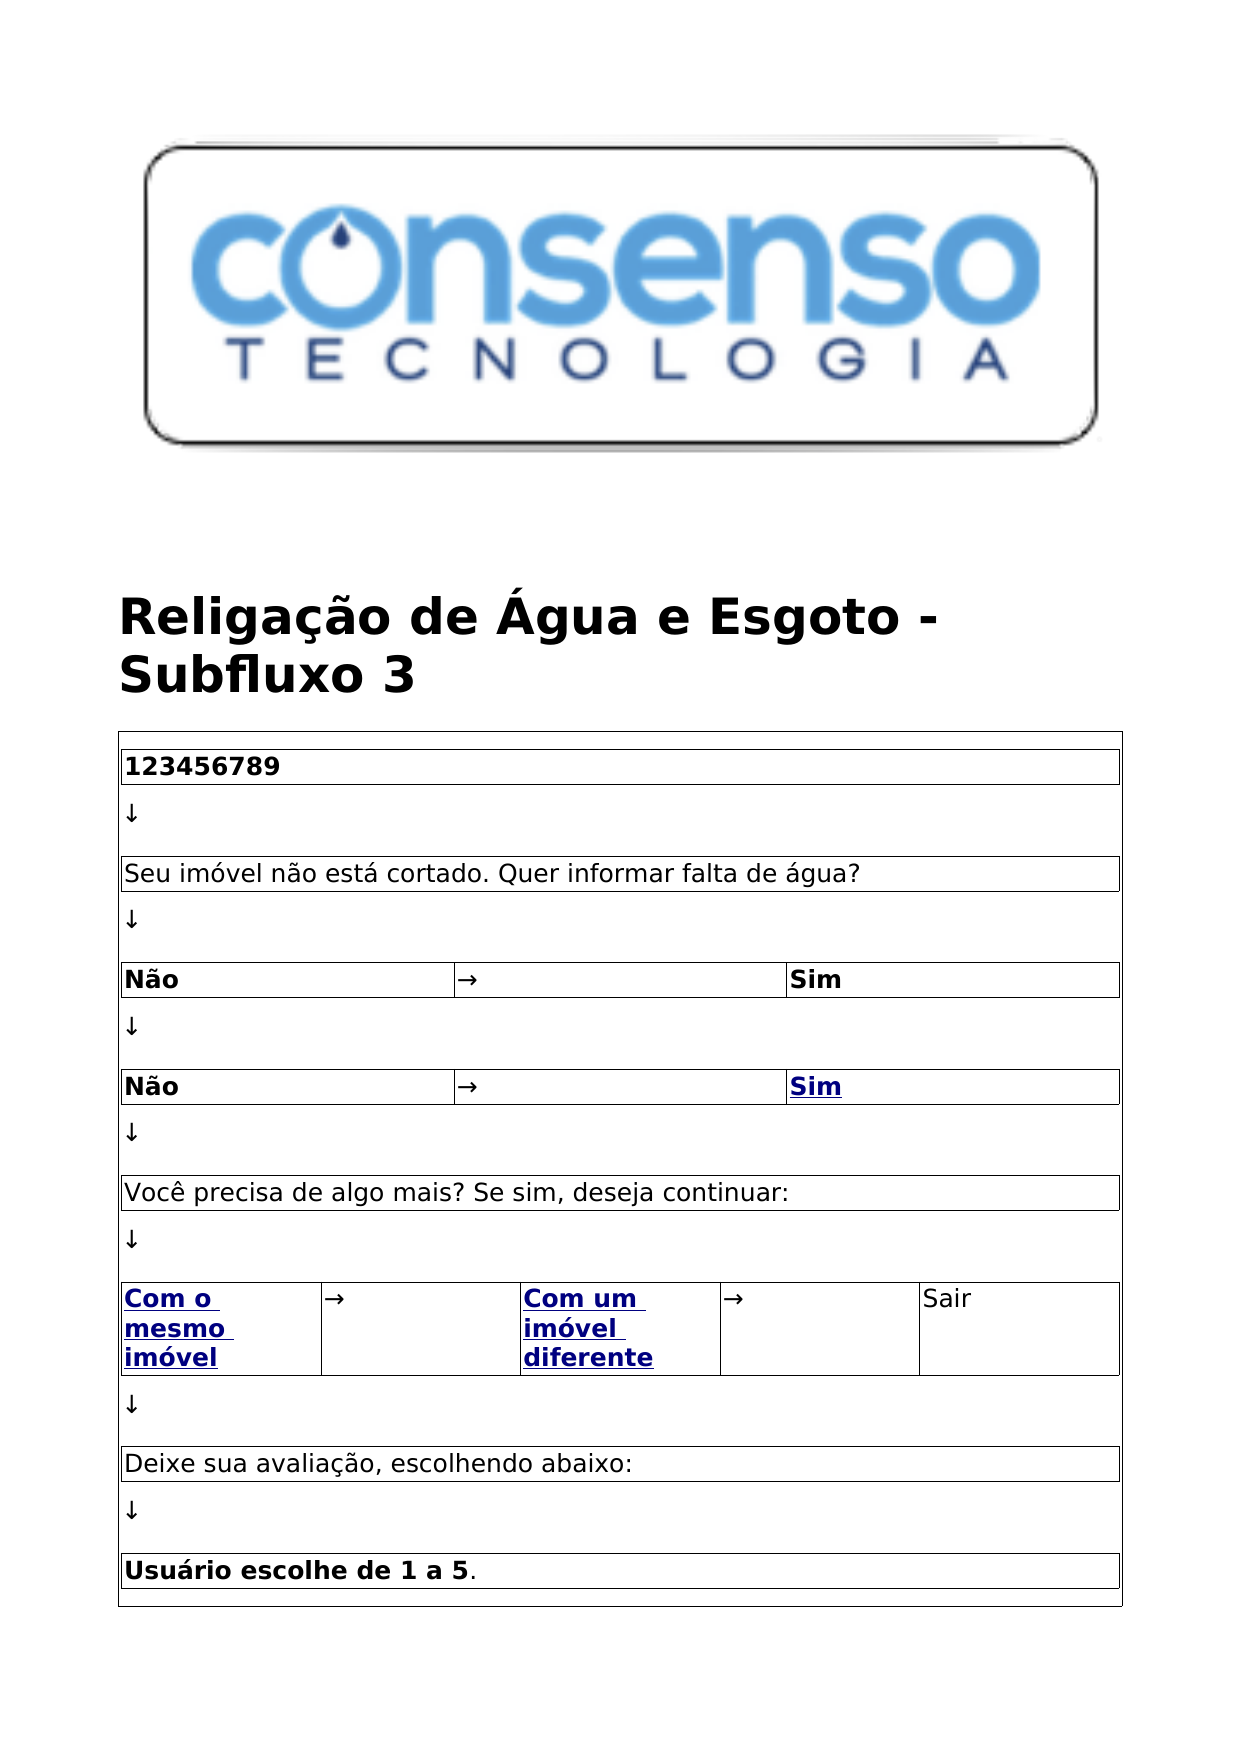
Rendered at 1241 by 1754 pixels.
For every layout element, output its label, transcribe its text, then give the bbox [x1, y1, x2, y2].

subtitle Religação de Água e Esgoto - Subfluxo 3 [118, 588, 1122, 704]
table_header → [455, 963, 786, 997]
table_header Deixe sua avaliação, escolhendo abaixo: [122, 1447, 1119, 1481]
table_header Com o mesmo imóvel [122, 1283, 321, 1375]
table_header Sim [787, 963, 1119, 997]
table_header Não [122, 1070, 454, 1104]
table_header Sim [787, 1070, 1119, 1104]
table_header ↓ ↓ ↓ ↓ ↓ ↓ ↓ [119, 732, 1122, 1606]
table_header Não [122, 963, 454, 997]
table_header Sair [920, 1283, 1119, 1375]
table_header 123456789 [122, 750, 1119, 784]
table_header → [721, 1283, 919, 1375]
table_header Você precisa de algo mais? Se sim, deseja continuar: [122, 1176, 1119, 1210]
picture [118, 130, 1123, 480]
table_header Com um imóvel diferente [521, 1283, 720, 1375]
table_header → [322, 1283, 520, 1375]
table_header Usuário escolhe de 1 a 5. [122, 1554, 1119, 1588]
table_header → [455, 1070, 786, 1104]
table_header Seu imóvel não está cortado. Quer informar falta de água? [122, 857, 1119, 891]
